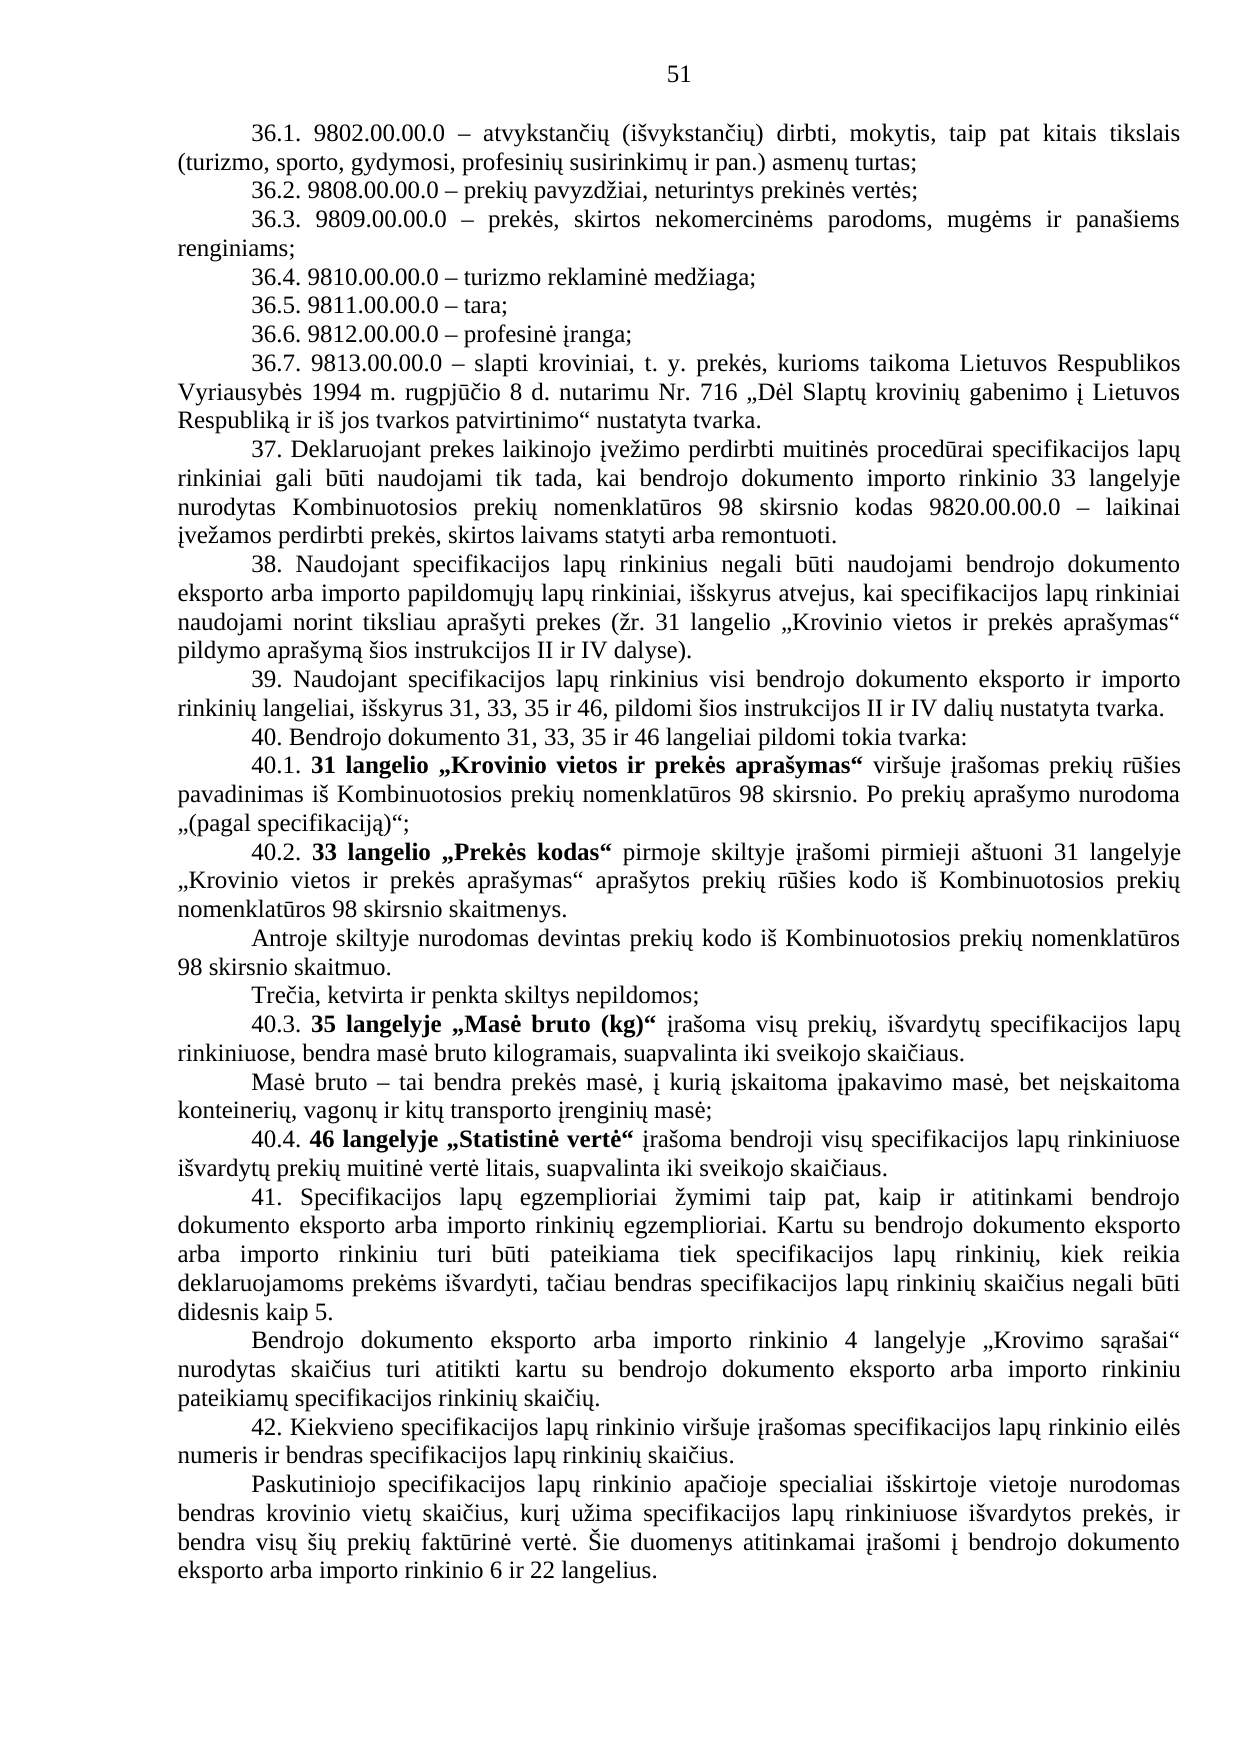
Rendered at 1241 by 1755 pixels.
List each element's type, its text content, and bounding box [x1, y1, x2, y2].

text 39. Naudojant specifikacijos lapų rinkinius visi bendrojo dokumento eksporto ir importo rinkinių langeliai, išskyrus 31, 33, 35 ir 46, pildomi šios instrukcijos II ir IV dalių nustatyta tvarka. [177, 664, 1181, 722]
text 36.6. 9812.00.00.0 – profesinė įranga; [177, 319, 1181, 348]
text 42. Kiekvieno specifikacijos lapų rinkinio viršuje įrašomas specifikacijos lapų rinkinio eilės numeris ir bendras specifikacijos lapų rinkinių skaičius. [177, 1412, 1181, 1469]
text 36.2. 9808.00.00.0 – prekių pavyzdžiai, neturintys prekinės vertės; [177, 176, 1181, 204]
text 40. Bendrojo dokumento 31, 33, 35 ir 46 langeliai pildomi tokia tvarka: [177, 722, 1181, 751]
text 36.7. 9813.00.00.0 – slapti kroviniai, t. y. prekės, kurioms taikoma Lietuvos Respublikos Vyriausybės 1994 m. rugpjūčio 8 d. nutarimu Nr. 716 „Dėl Slaptų krovinių gabenimo į Lietuvos Respubliką ir iš jos tvarkos patvirtinimo“ nustatyta tvarka. [177, 348, 1181, 434]
text 40.1. 31 langelio „Krovinio vietos ir prekės aprašymas“ viršuje įrašomas prekių rūšies pavadinimas iš Kombinuotosios prekių nomenklatūros 98 skirsnio. Po prekių aprašymo nurodoma „(pagal specifikaciją)“; [177, 751, 1181, 837]
text 40.4. 46 langelyje „Statistinė vertė“ įrašoma bendroji visų specifikacijos lapų rinkiniuose išvardytų prekių muitinė vertė litais, suapvalinta iki sveikojo skaičiaus. [177, 1124, 1181, 1182]
text 41. Specifikacijos lapų egzemplioriai žymimi taip pat, kaip ir atitinkami bendrojo dokumento eksporto arba importo rinkinių egzemplioriai. Kartu su bendrojo dokumento eksporto arba importo rinkiniu turi būti pateikiama tiek specifikacijos lapų rinkinių, kiek reikia deklaruojamoms prekėms išvardyti, tačiau bendras specifikacijos lapų rinkinių skaičius negali būti didesnis kaip 5. [177, 1182, 1181, 1326]
text 40.3. 35 langelyje „Masė bruto (kg)“ įrašoma visų prekių, išvardytų specifikacijos lapų rinkiniuose, bendra masė bruto kilogramais, suapvalinta iki sveikojo skaičiaus. [177, 1009, 1181, 1067]
text 36.5. 9811.00.00.0 – tara; [177, 291, 1181, 319]
text 36.4. 9810.00.00.0 – turizmo reklaminė medžiaga; [177, 262, 1181, 291]
text 36.3. 9809.00.00.0 – prekės, skirtos nekomercinėms parodoms, mugėms ir panašiems renginiams; [177, 204, 1181, 262]
text Paskutiniojo specifikacijos lapų rinkinio apačioje specialiai išskirtoje vietoje nurodomas bendras krovinio vietų skaičius, kurį užima specifikacijos lapų rinkiniuose išvardytos prekės, ir bendra visų šių prekių faktūrinė vertė. Šie duomenys atitinkamai įrašomi į bendrojo dokumento eksporto arba importo rinkinio 6 ir 22 langelius. [177, 1469, 1181, 1584]
text Antroje skiltyje nurodomas devintas prekių kodo iš Kombinuotosios prekių nomenklatūros 98 skirsnio skaitmuo. [177, 923, 1181, 981]
text 38. Naudojant specifikacijos lapų rinkinius negali būti naudojami bendrojo dokumento eksporto arba importo papildomųjų lapų rinkiniai, išskyrus atvejus, kai specifikacijos lapų rinkiniai naudojami norint tiksliau aprašyti prekes (žr. 31 langelio „Krovinio vietos ir prekės aprašymas“ pildymo aprašymą šios instrukcijos II ir IV dalyse). [177, 549, 1181, 664]
text Masė bruto – tai bendra prekės masė, į kurią įskaitoma įpakavimo masė, bet neįskaitoma konteinerių, vagonų ir kitų transporto įrenginių masė; [177, 1067, 1181, 1124]
text Bendrojo dokumento eksporto arba importo rinkinio 4 langelyje „Krovimo sąrašai“ nurodytas skaičius turi atitikti kartu su bendrojo dokumento eksporto arba importo rinkiniu pateikiamų specifikacijos rinkinių skaičių. [177, 1326, 1181, 1412]
text 40.2. 33 langelio „Prekės kodas“ pirmoje skiltyje įrašomi pirmieji aštuoni 31 langelyje „Krovinio vietos ir prekės aprašymas“ aprašytos prekių rūšies kodo iš Kombinuotosios prekių nomenklatūros 98 skirsnio skaitmenys. [177, 837, 1181, 923]
text 37. Deklaruojant prekes laikinojo įvežimo perdirbti muitinės procedūrai specifikacijos lapų rinkiniai gali būti naudojami tik tada, kai bendrojo dokumento importo rinkinio 33 langelyje nurodytas Kombinuotosios prekių nomenklatūros 98 skirsnio kodas 9820.00.00.0 – laikinai įvežamos perdirbti prekės, skirtos laivams statyti arba remontuoti. [177, 434, 1181, 549]
text Trečia, ketvirta ir penkta skiltys nepildomos; [177, 981, 1181, 1009]
text 36.1. 9802.00.00.0 – atvykstančių (išvykstančių) dirbti, mokytis, taip pat kitais tikslais (turizmo, sporto, gydymosi, profesinių susirinkimų ir pan.) asmenų turtas; [177, 118, 1181, 176]
